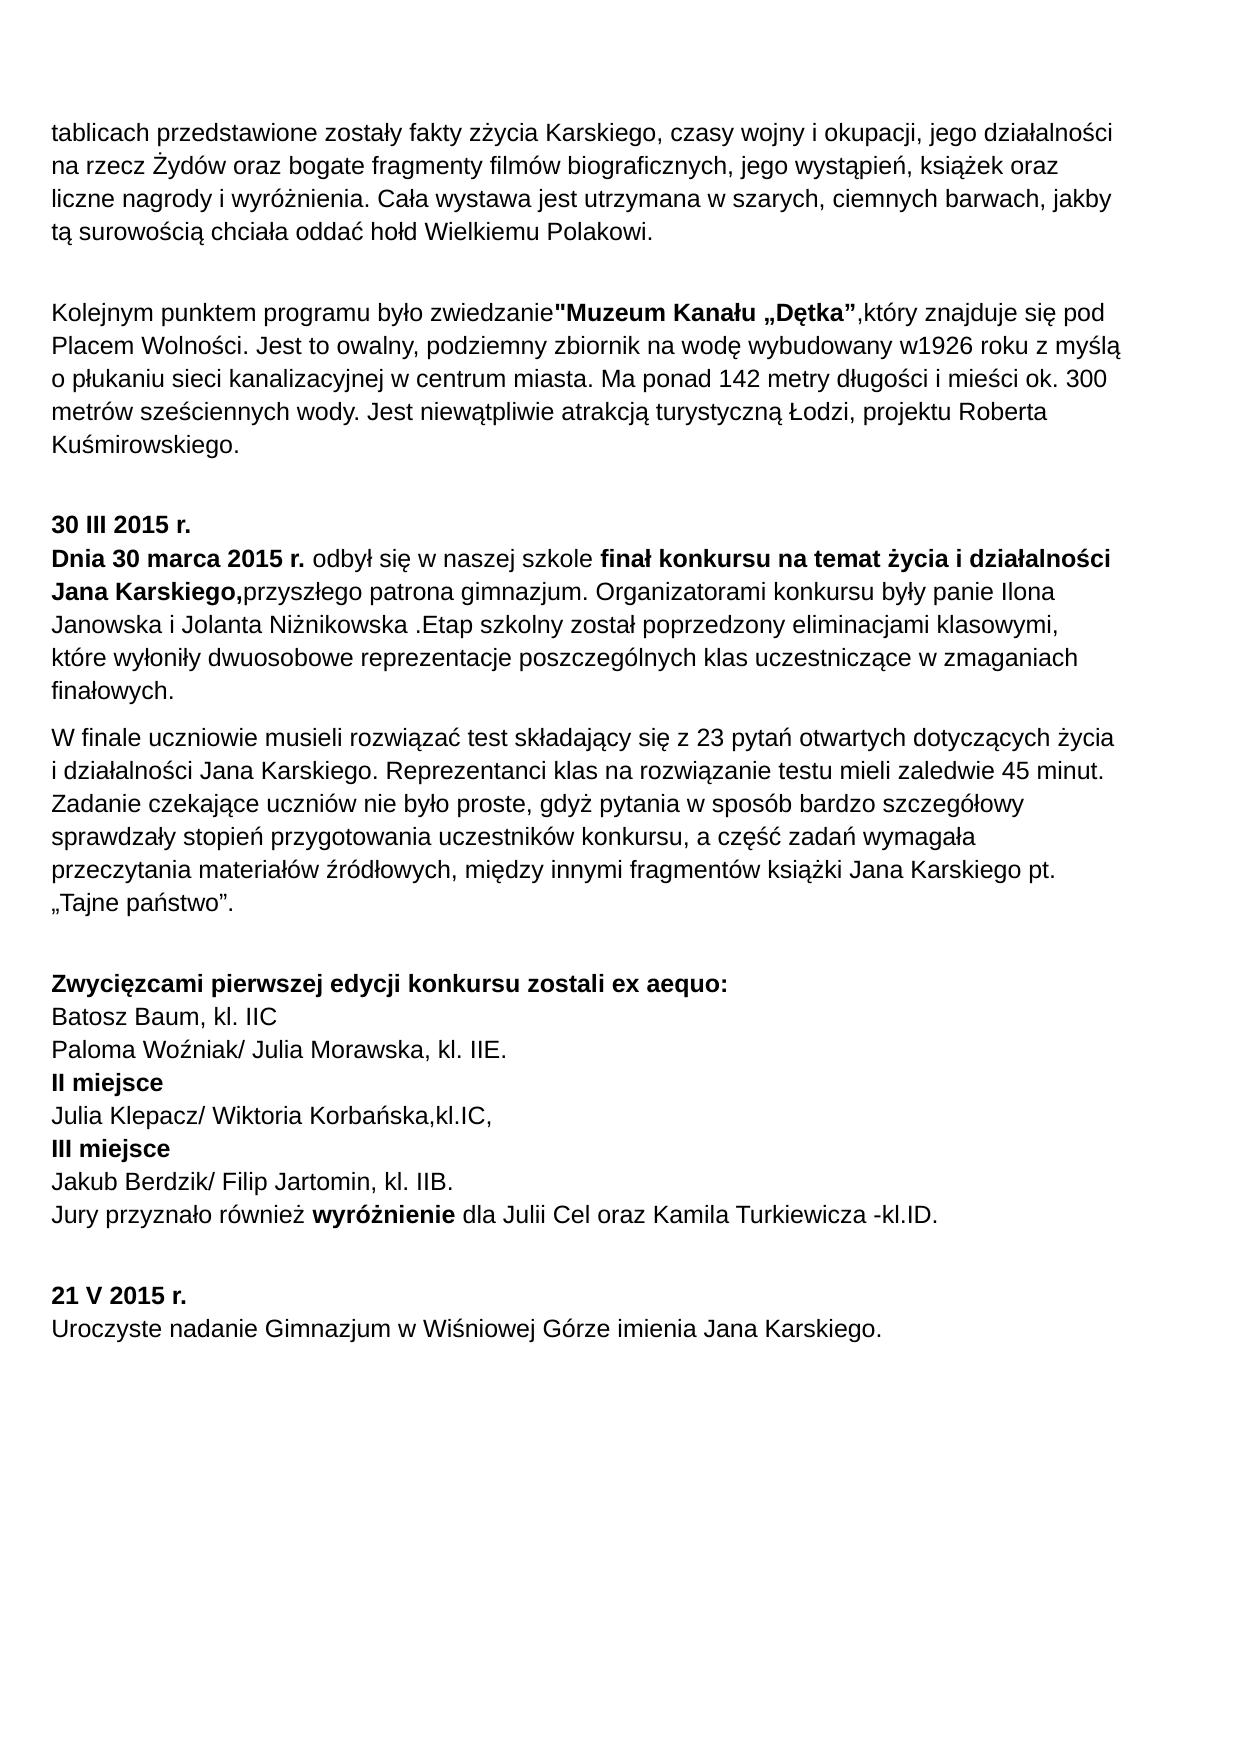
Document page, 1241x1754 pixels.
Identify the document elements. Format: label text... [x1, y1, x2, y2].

text 21 V 2015 r. Uroczyste nadanie Gimnazjum w Wiśniowej Górze imienia Jana Karskiego. [51, 1248, 1122, 1342]
text Kolejnym punktem programu było zwiedzanie"Muzeum Kanału „Dętka”,który znajduje się pod Placem Wolności. Jest to owalny, podziemny zbiornik na wodę wybudowany w1926 roku z myślą o płukaniu sieci kanalizacyjnej w centrum miasta. Ma ponad 142 metry długości i mieści ok. 300 metrów sześciennych wody. Jest niewątpliwie atrakcją turystyczną Łodzi, projektu Roberta Kuśmirowskiego. [51, 298, 1122, 459]
text Zwycięzcami pierwszej edycji konkursu zostali ex aequo: Batosz Baum, kl. IIC Paloma Woźniak/ Julia Morawska, kl. IIE. II miejsce Julia Klepacz/ Wiktoria Korbańska,kl.IC, III miejsce Jakub Berdzik/ Filip Jartomin, kl. IIB. Jury przyznało również wyróżnienie dla Julii Cel oraz Kamila Turkiewicza -kl.ID. [51, 969, 1122, 1229]
text 30 III 2015 r. Dnia 30 marca 2015 r. odbył się w naszej szkole finał konkursu na temat życia i działalności Jana Karskiego,przyszłego patrona gimnazjum. Organizatorami konkursu były panie Ilona Janowska i Jolanta Niżnikowska .Etap szkolny został poprzedzony eliminacjami klasowymi, które wyłoniły dwuosobowe reprezentacje poszczególnych klas uczestniczące w zmaganiach finałowych. [51, 477, 1122, 704]
text tablicach przedstawione zostały fakty zżycia Karskiego, czasy wojny i okupacji, jego działalności na rzecz Żydów oraz bogate fragmenty filmów biograficznych, jego wystąpień, książek oraz liczne nagrody i wyróżnienia. Cała wystawa jest utrzymana w szarych, ciemnych barwach, jakby tą surowością chciała oddać hołd Wielkiemu Polakowi. [51, 118, 1122, 279]
text W finale uczniowie musieli rozwiązać test składający się z 23 pytań otwartych dotyczących życia i działalności Jana Karskiego. Reprezentanci klas na rozwiązanie testu mieli zaledwie 45 minut. Zadanie czekające uczniów nie było proste, gdyż pytania w sposób bardzo szczegółowy sprawdzały stopień przygotowania uczestników konkursu, a część zadań wymagała przeczytania materiałów źródłowych, między innymi fragmentów książki Jana Karskiego pt. „Tajne państwo”. [51, 723, 1122, 950]
